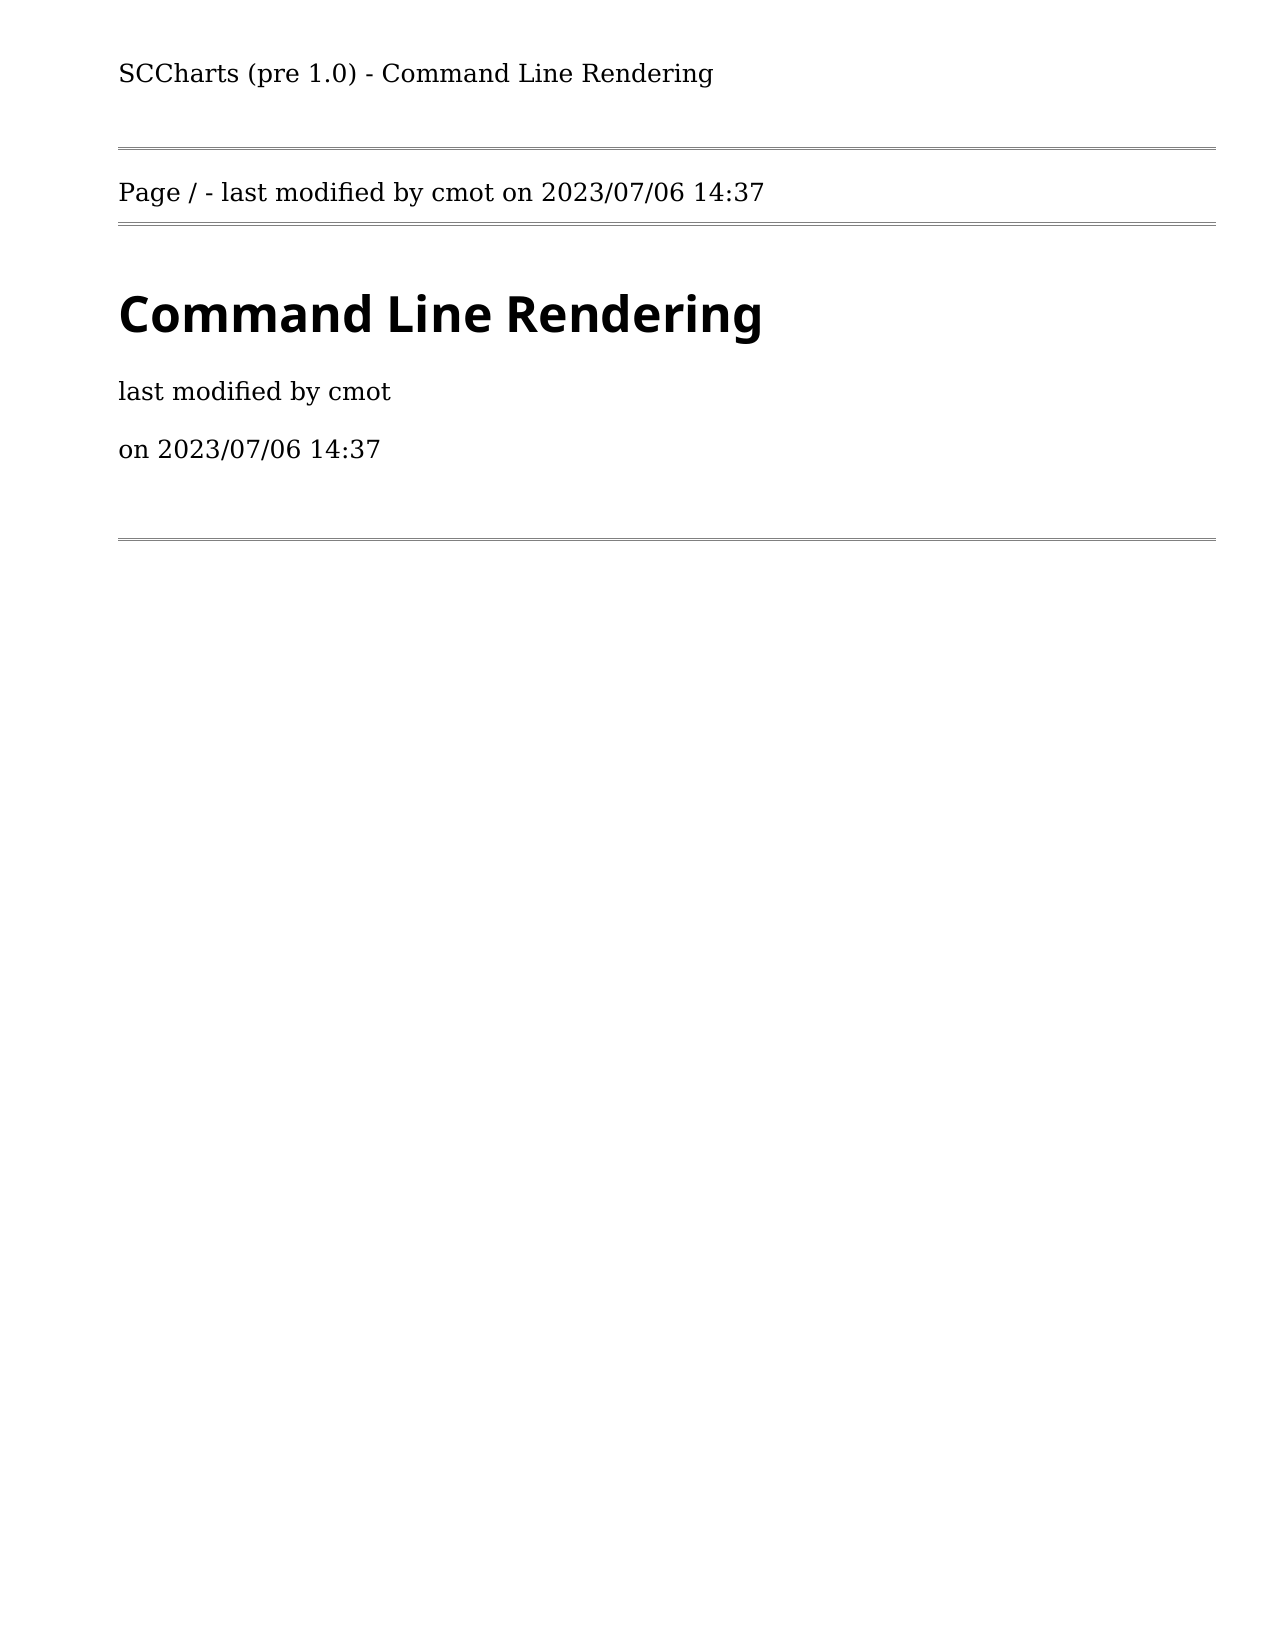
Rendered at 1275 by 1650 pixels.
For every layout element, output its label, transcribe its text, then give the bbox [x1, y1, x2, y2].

text last modified by cmot [118, 377, 1216, 406]
text on 2023/07/06 14:37 [118, 435, 1216, 464]
text Page / - last modified by cmot on 2023/07/06 14:37 [118, 179, 1216, 208]
text SCCharts (pre 1.0) - Command Line Rendering [118, 59, 1216, 88]
subtitle Command Line Rendering [118, 279, 1216, 347]
